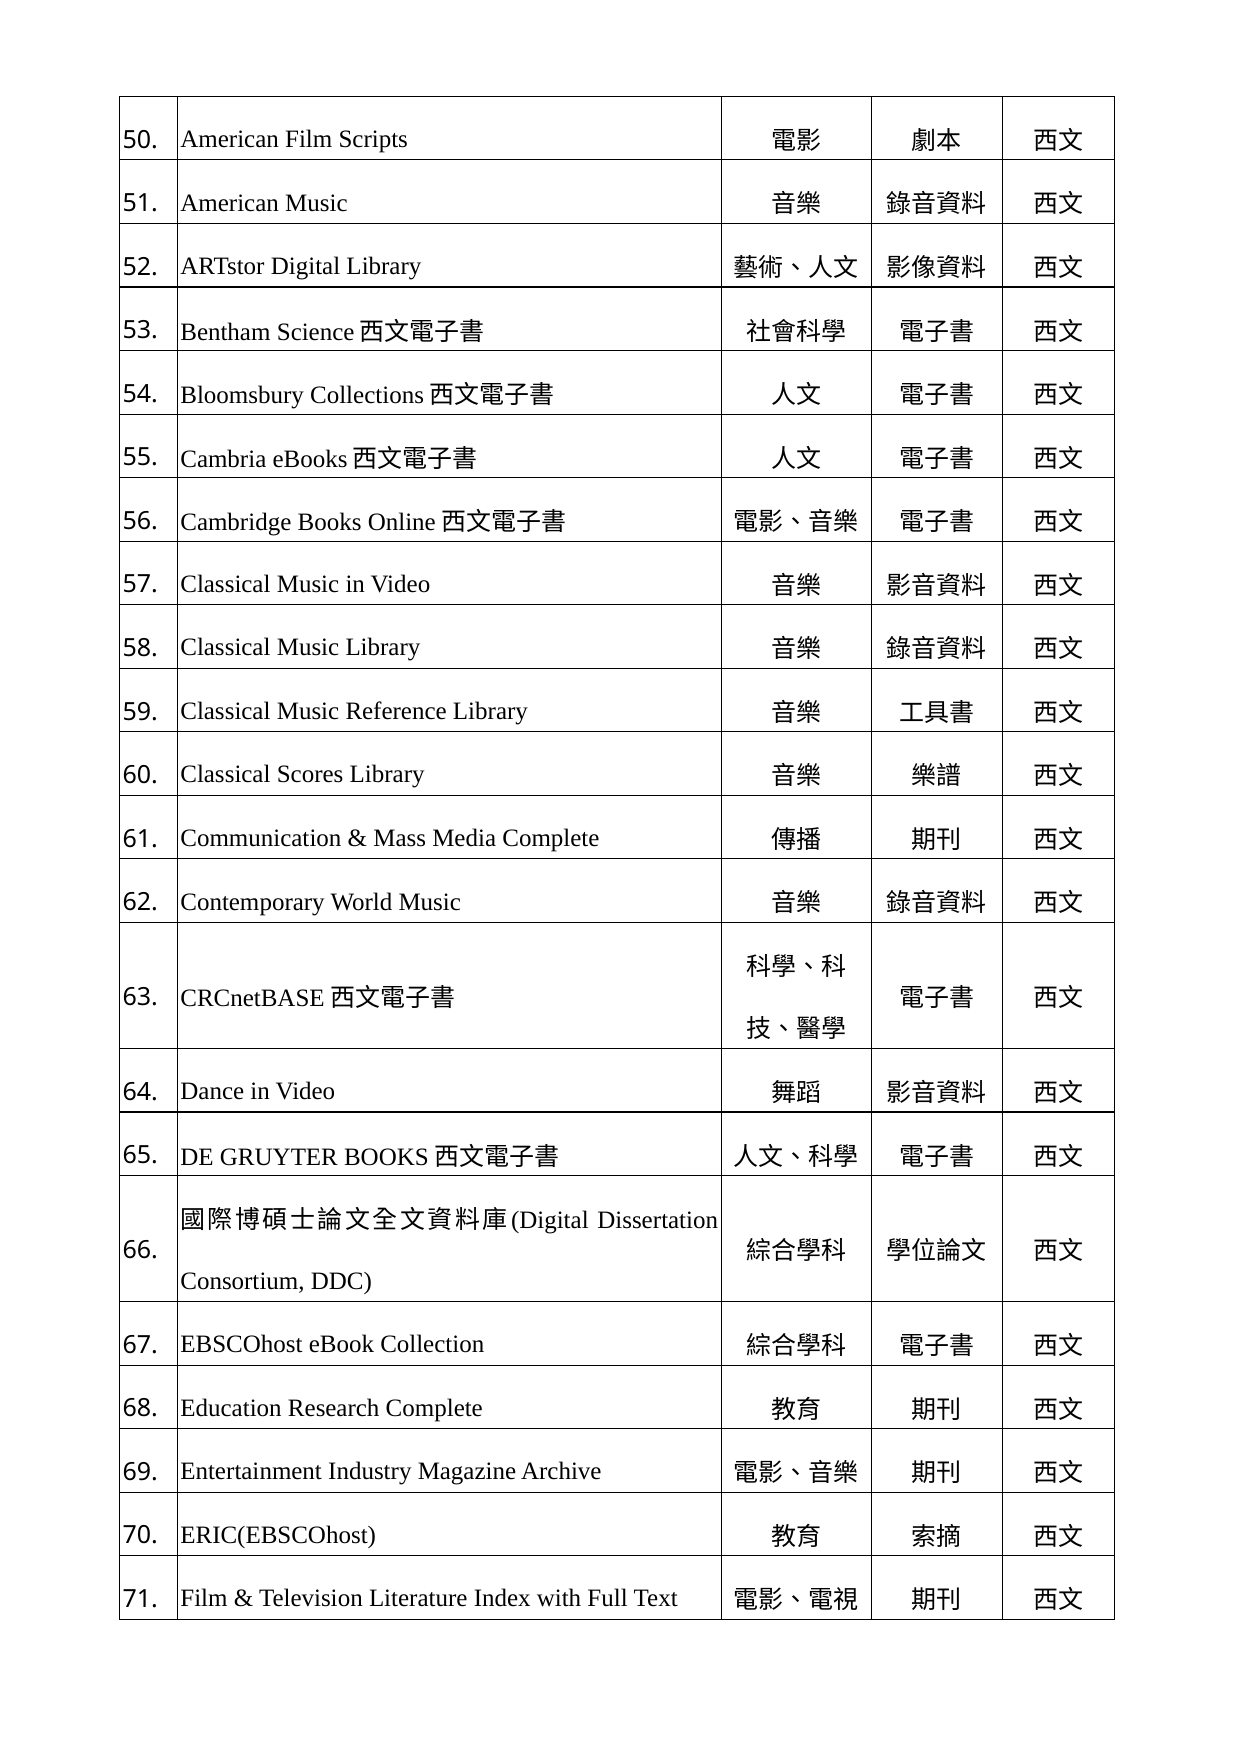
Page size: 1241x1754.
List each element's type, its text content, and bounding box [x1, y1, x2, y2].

table_cell DE GRUYTER BOOKS西文電子書 [178, 1113, 721, 1175]
table_cell 電影 [722, 97, 871, 159]
table_cell [120, 160, 177, 223]
table_cell 音樂 [722, 669, 871, 731]
table_cell 音樂 [722, 160, 871, 223]
table_cell Cambria eBooks西文電子書 [178, 415, 721, 477]
table_cell 西文 [1003, 542, 1114, 604]
table_cell 期刊 [872, 1556, 1002, 1619]
table_cell 藝術、人文 [722, 224, 871, 286]
table_cell 影像資料 [872, 224, 1002, 286]
table_cell 工具書 [872, 669, 1002, 731]
table_cell 學位論文 [872, 1176, 1002, 1301]
table_cell [120, 1176, 177, 1301]
table_cell 錄音資料 [872, 160, 1002, 223]
table_cell 西文 [1003, 669, 1114, 731]
table_cell Bentham Science西文電子書 [178, 288, 721, 350]
table_cell Film & Television Literature Index with Full Text [178, 1556, 721, 1619]
table_cell [120, 288, 177, 350]
table_cell 西文 [1003, 1049, 1114, 1111]
table_cell 西文 [1003, 796, 1114, 858]
table_cell 電子書 [872, 288, 1002, 350]
table_cell 影音資料 [872, 1049, 1002, 1111]
table_cell Dance in Video [178, 1049, 721, 1111]
table_cell CRCnetBASE西文電子書 [178, 923, 721, 1048]
table_cell 電影、電視 [722, 1556, 871, 1619]
table_cell 國際博碩士論文全文資料庫(Digital Dissertation Consortium, DDC) [178, 1176, 721, 1301]
table_cell [120, 1429, 177, 1492]
table_cell [120, 1493, 177, 1555]
table_cell Communication & Mass Media Complete [178, 796, 721, 858]
table_cell 西文 [1003, 859, 1114, 922]
table_cell 索摘 [872, 1493, 1002, 1555]
table_cell Classical Music in Video [178, 542, 721, 604]
table_cell 期刊 [872, 1429, 1002, 1492]
table_cell 劇本 [872, 97, 1002, 159]
table_cell 人文 [722, 415, 871, 477]
table_cell 影音資料 [872, 542, 1002, 604]
table_cell ARTstor Digital Library [178, 224, 721, 286]
table_cell EBSCOhost eBook Collection [178, 1302, 721, 1364]
table_cell 西文 [1003, 1556, 1114, 1619]
table_cell 綜合學科 [722, 1302, 871, 1364]
table_cell [120, 796, 177, 858]
table_cell 西文 [1003, 923, 1114, 1048]
table_cell 音樂 [722, 859, 871, 922]
table_cell Bloomsbury Collections西文電子書 [178, 351, 721, 413]
table_cell Classical Music Library [178, 605, 721, 668]
table_cell 西文 [1003, 732, 1114, 795]
table_cell 科學、科技、醫學 [722, 923, 871, 1048]
table_cell [120, 859, 177, 922]
table_cell [120, 351, 177, 413]
table_cell 音樂 [722, 605, 871, 668]
table_cell [120, 542, 177, 604]
table_cell [120, 732, 177, 795]
table_cell 電子書 [872, 1113, 1002, 1175]
table_cell 舞蹈 [722, 1049, 871, 1111]
table_cell 西文 [1003, 478, 1114, 541]
table_cell [120, 605, 177, 668]
table_cell 西文 [1003, 224, 1114, 286]
table_cell 教育 [722, 1493, 871, 1555]
table_cell 音樂 [722, 542, 871, 604]
table_cell 西文 [1003, 415, 1114, 477]
table_cell American Music [178, 160, 721, 223]
table_cell 期刊 [872, 796, 1002, 858]
table_cell 綜合學科 [722, 1176, 871, 1301]
table_cell Classical Music Reference Library [178, 669, 721, 731]
table_cell 社會科學 [722, 288, 871, 350]
table_cell [120, 478, 177, 541]
table_cell 錄音資料 [872, 859, 1002, 922]
table_cell Classical Scores Library [178, 732, 721, 795]
table_cell 電影、音樂 [722, 478, 871, 541]
table_cell 西文 [1003, 97, 1114, 159]
table_cell 西文 [1003, 1176, 1114, 1301]
table_cell [120, 224, 177, 286]
table_cell 電子書 [872, 923, 1002, 1048]
table_cell Contemporary World Music [178, 859, 721, 922]
table_cell 西文 [1003, 1366, 1114, 1428]
table_cell 西文 [1003, 1302, 1114, 1364]
table_cell [120, 97, 177, 159]
table_cell 人文、科學 [722, 1113, 871, 1175]
table_cell [120, 1366, 177, 1428]
table_cell 西文 [1003, 1113, 1114, 1175]
table_cell Education Research Complete [178, 1366, 721, 1428]
table_cell 期刊 [872, 1366, 1002, 1428]
table_cell 電子書 [872, 1302, 1002, 1364]
table_cell [120, 923, 177, 1048]
table_cell 樂譜 [872, 732, 1002, 795]
table_cell 音樂 [722, 732, 871, 795]
table_cell [120, 415, 177, 477]
table_cell [120, 1302, 177, 1364]
table_cell 西文 [1003, 605, 1114, 668]
table_cell 錄音資料 [872, 605, 1002, 668]
table_cell 電子書 [872, 415, 1002, 477]
table_cell Entertainment Industry Magazine Archive [178, 1429, 721, 1492]
table_cell Cambridge Books Online西文電子書 [178, 478, 721, 541]
table_cell [120, 1113, 177, 1175]
table_cell 西文 [1003, 288, 1114, 350]
table_cell ERIC(EBSCOhost) [178, 1493, 721, 1555]
table_cell 西文 [1003, 351, 1114, 413]
table_cell 傳播 [722, 796, 871, 858]
table_cell 教育 [722, 1366, 871, 1428]
table_cell American Film Scripts [178, 97, 721, 159]
table_cell 電子書 [872, 351, 1002, 413]
table_cell 電影、音樂 [722, 1429, 871, 1492]
table_cell [120, 669, 177, 731]
table_cell 西文 [1003, 1429, 1114, 1492]
table_cell 人文 [722, 351, 871, 413]
table_cell 電子書 [872, 478, 1002, 541]
table_cell [120, 1049, 177, 1111]
table_cell 西文 [1003, 1493, 1114, 1555]
table_cell [120, 1556, 177, 1619]
table_cell 西文 [1003, 160, 1114, 223]
